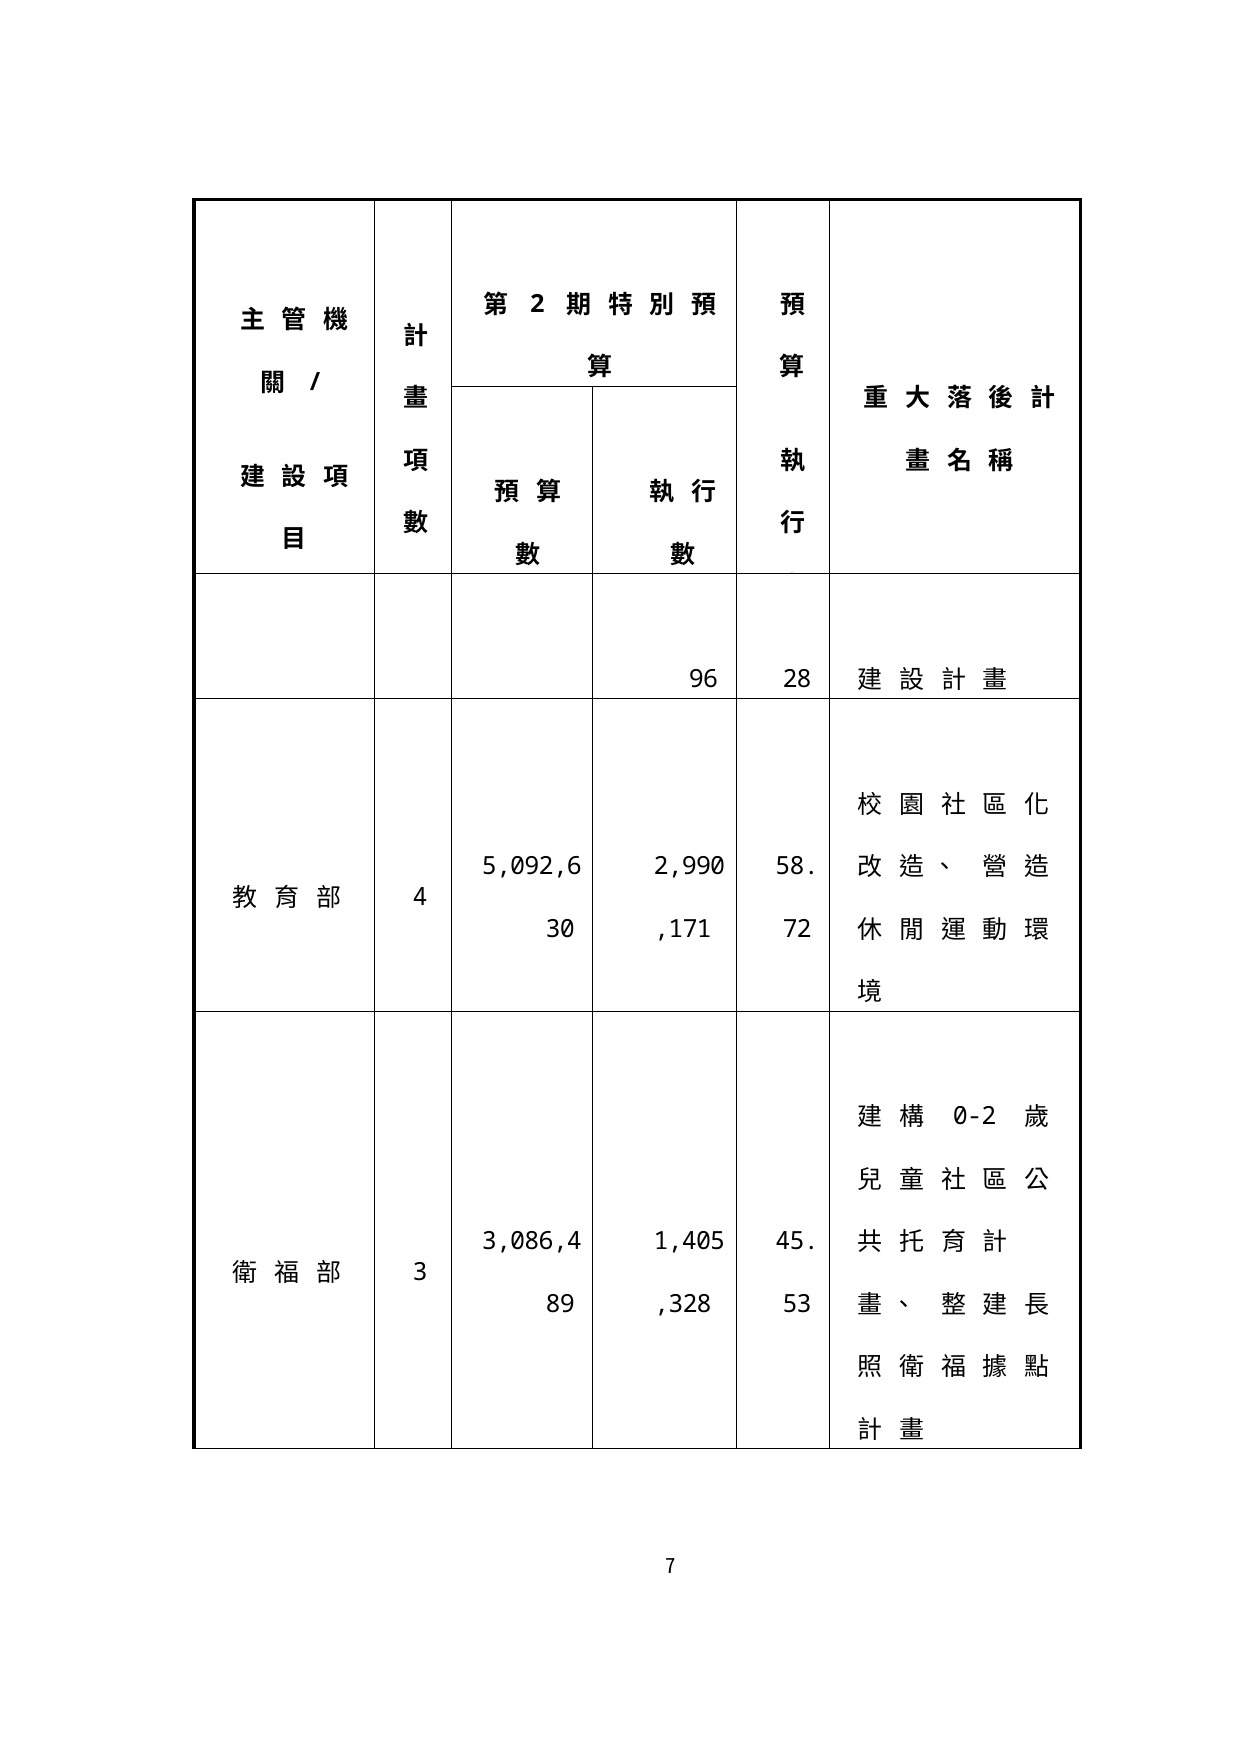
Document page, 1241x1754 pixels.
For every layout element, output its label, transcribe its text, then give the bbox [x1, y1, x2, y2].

table_cell 96 [593, 574, 736, 698]
table_cell 教育部 [196, 699, 374, 1011]
table_header 計畫項數 [375, 201, 451, 573]
table_cell [375, 574, 451, 698]
table_cell 82.28 [737, 574, 829, 698]
table_cell 4 [375, 699, 451, 1011]
table_cell 2,990,171 [593, 699, 736, 1011]
table_cell 3 [375, 1012, 451, 1448]
table_cell 1,405,328 [593, 1012, 736, 1448]
table_cell 建設計畫 [830, 574, 1079, 698]
table_header 主管機關/ 建設項目 [196, 201, 374, 573]
table_cell [452, 574, 592, 698]
table_cell 執行數 [593, 387, 736, 573]
table_header 第2期特別預算 [452, 201, 736, 386]
table_cell 建構0-2歲兒童社區公共托育計畫、整建長照衛福據點計畫 [830, 1012, 1079, 1448]
table_cell 衛福部 [196, 1012, 374, 1448]
table_cell 45.53 [737, 1012, 829, 1448]
table_cell 3,086,489 [452, 1012, 592, 1448]
table_cell 5,092,630 [452, 699, 592, 1011]
table_header 重大落後計畫名稱 [830, 201, 1079, 573]
table_cell 校園社區化改造、營造休閒運動環境 [830, 699, 1079, 1011]
table_cell 預算數 [452, 387, 592, 573]
table_cell [196, 574, 374, 698]
table_header 預算 執行率 [737, 201, 829, 573]
table_cell 58.72 [737, 699, 829, 1011]
